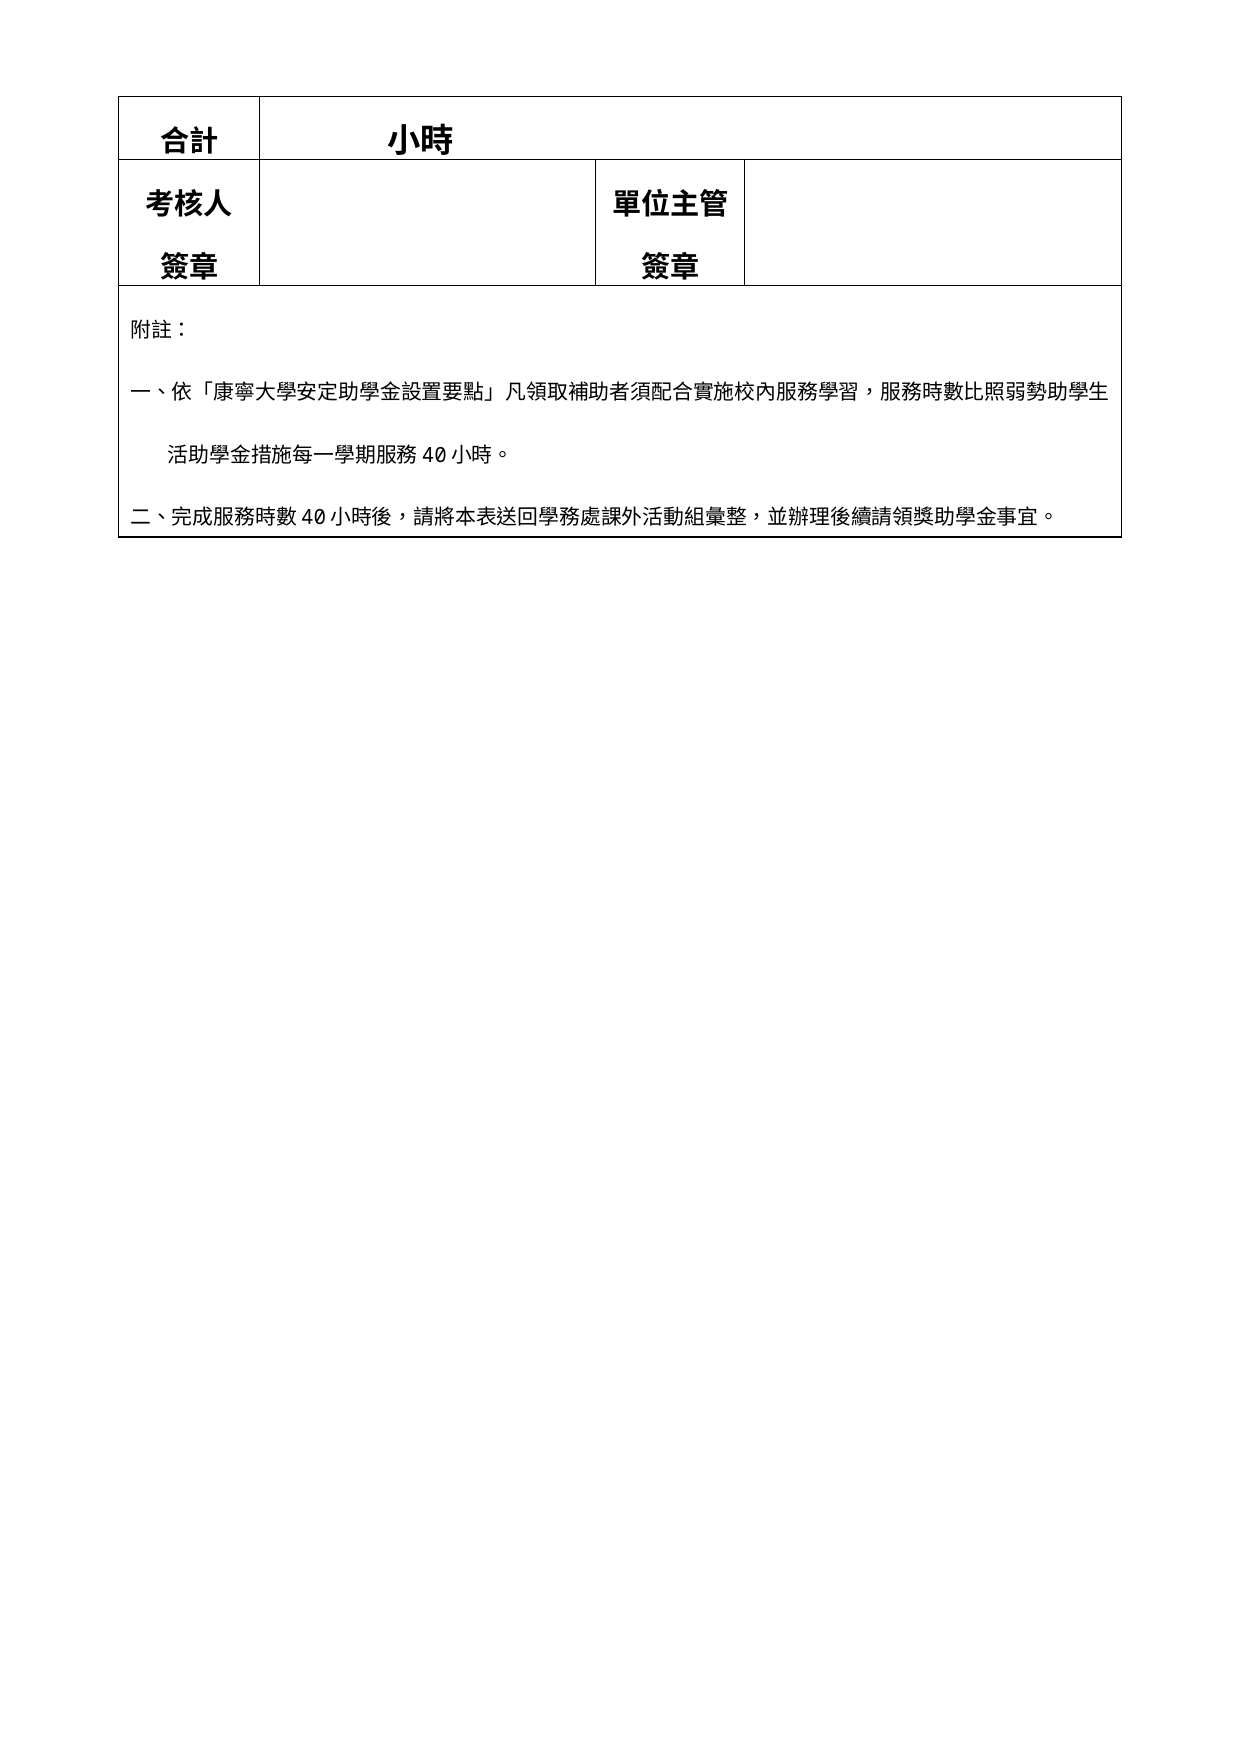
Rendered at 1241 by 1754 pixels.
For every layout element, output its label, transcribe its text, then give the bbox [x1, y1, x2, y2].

table_cell 附註： 一、依「康寧大學安定助學金設置要點」凡領取補助者須配合實施校內服務學習，服務時數比照弱勢助學生活助學金措施每一學期服務40小時。 二、完成服務時數40小時後，請將本表送回學務處課外活動組彙整，並辦理後續請領獎助學金事宜。 [119, 286, 1121, 536]
table_cell 小時 [260, 97, 1121, 159]
table_cell 單位主管 簽章 [596, 160, 744, 285]
table_cell [745, 160, 1121, 285]
table_cell 考核人 簽章 [119, 160, 259, 285]
table_cell 合計 [119, 97, 259, 159]
table_cell [260, 160, 595, 285]
